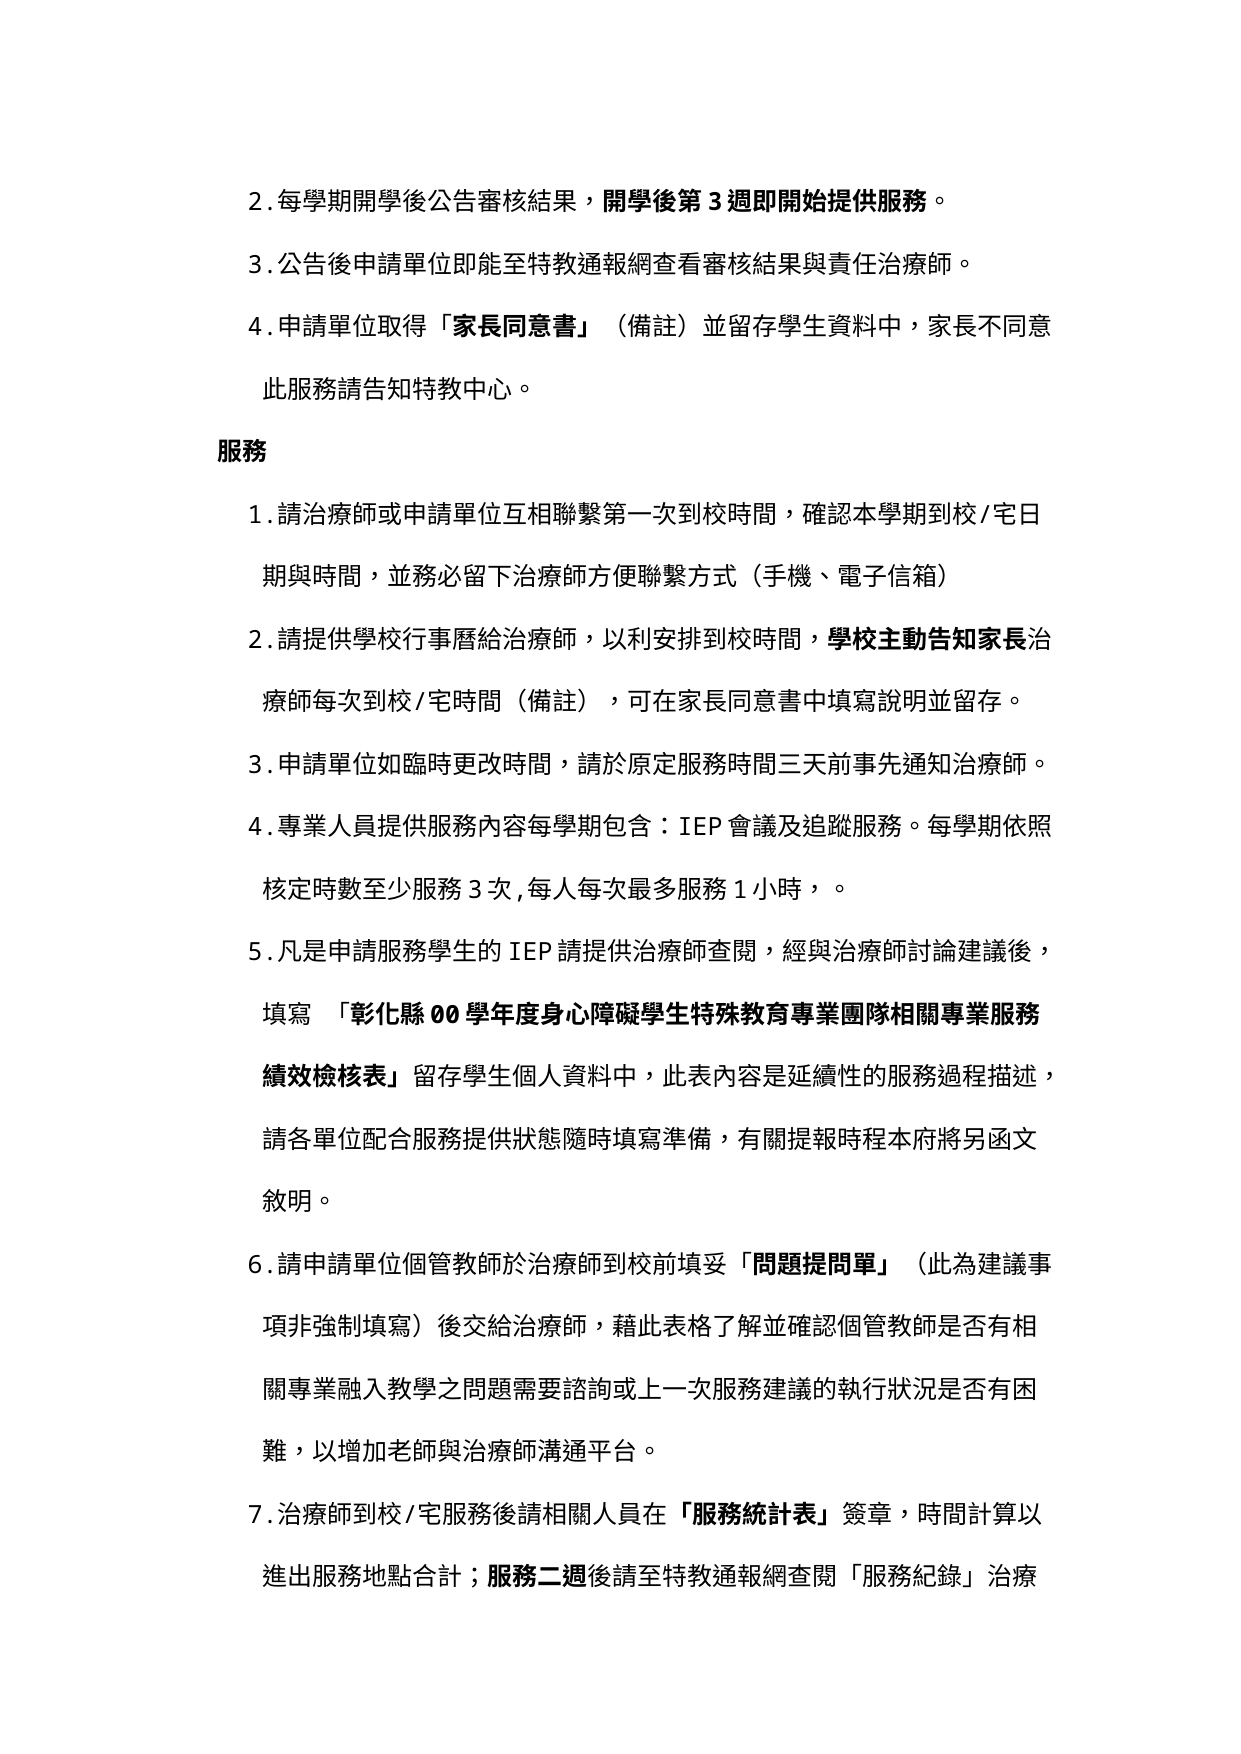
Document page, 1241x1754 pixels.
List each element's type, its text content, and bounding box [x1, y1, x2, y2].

text 3.申請單位如臨時更改時間，請於原定服務時間三天前事先通知治療師。 [187, 721, 1053, 783]
text 服務 [187, 408, 1053, 471]
text 6.請申請單位個管教師於治療師到校前填妥「問題提問單」（此為建議事項非強制填寫）後交給治療師，藉此表格了解並確認個管教師是否有相關專業融入教學之問題需要諮詢或上一次服務建議的執行狀況是否有困難，以增加老師與治療師溝通平台。 [187, 1221, 1053, 1471]
text 4.申請單位取得「家長同意書」（備註）並留存學生資料中，家長不同意此服務請告知特教中心。 [187, 283, 1053, 408]
text 5.凡是申請服務學生的IEP請提供治療師查閱，經與治療師討論建議後，填寫 「彰化縣00學年度身心障礙學生特殊教育專業團隊相關專業服務績效檢核表」留存學生個人資料中，此表內容是延續性的服務過程描述，請各單位配合服務提供狀態隨時填寫準備，有關提報時程本府將另函文敘明。 [187, 908, 1053, 1221]
text 7.治療師到校/宅服務後請相關人員在「服務統計表」簽章，時間計算以進出服務地點合計；服務二週後請至特教通報網查閱「服務紀錄」治療 [187, 1471, 1053, 1596]
text 2.請提供學校行事曆給治療師，以利安排到校時間，學校主動告知家長治療師每次到校/宅時間（備註），可在家長同意書中填寫說明並留存。 [187, 596, 1053, 721]
text 3.公告後申請單位即能至特教通報網查看審核結果與責任治療師。 [187, 221, 1053, 283]
text 4.專業人員提供服務內容每學期包含：IEP會議及追蹤服務。每學期依照核定時數至少服務3次,每人每次最多服務1小時，。 [187, 783, 1053, 908]
text 2.每學期開學後公告審核結果，開學後第3週即開始提供服務。 [187, 158, 1053, 221]
text 1.請治療師或申請單位互相聯繫第一次到校時間，確認本學期到校/宅日期與時間，並務必留下治療師方便聯繫方式（手機、電子信箱） [187, 471, 1053, 596]
